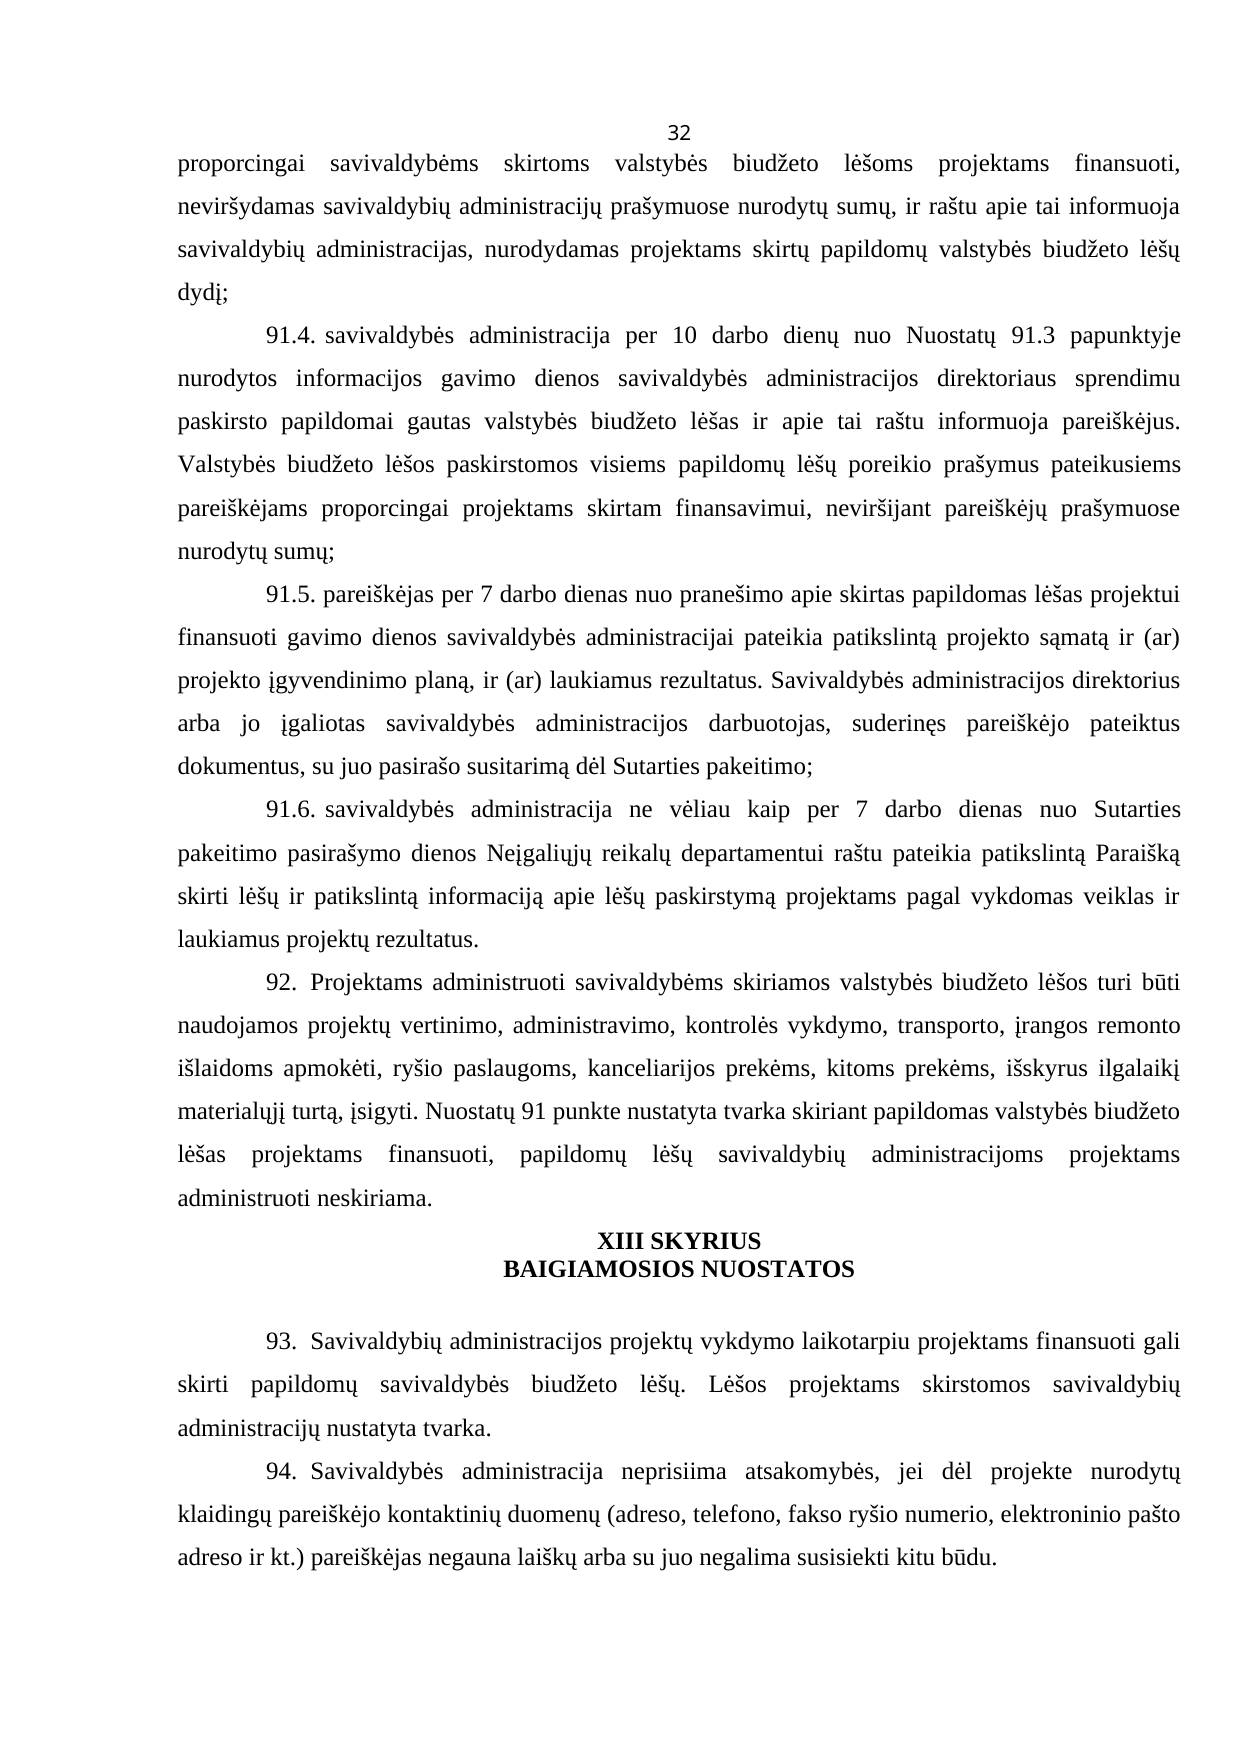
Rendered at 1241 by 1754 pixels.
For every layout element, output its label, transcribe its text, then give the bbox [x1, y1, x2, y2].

text 94. Savivaldybės administracija neprisiima atsakomybės, jei dėl projekte nurodytų klaidingų pareiškėjo kontaktinių duomenų (adreso, telefono, fakso ryšio numerio, elektroninio pašto adreso ir kt.) pareiškėjas negauna laiškų arba su juo negalima susisiekti kitu būdu. [177, 1456, 1181, 1571]
text 91.5. pareiškėjas per 7 darbo dienas nuo pranešimo apie skirtas papildomas lėšas projektui finansuoti gavimo dienos savivaldybės administracijai pateikia patikslintą projekto sąmatą ir (ar) projekto įgyvendinimo planą, ir (ar) laukiamus rezultatus. Savivaldybės administracijos direktorius arba jo įgaliotas savivaldybės administracijos darbuotojas, suderinęs pareiškėjo pateiktus dokumentus, su juo pasirašo susitarimą dėl Sutarties pakeitimo; [177, 579, 1181, 780]
text 93. Savivaldybių administracijos projektų vykdymo laikotarpiu projektams finansuoti gali skirti papildomų savivaldybės biudžeto lėšų. Lėšos projektams skirstomos savivaldybių administracijų nustatyta tvarka. [177, 1326, 1181, 1441]
text XIII SKYRIUS [177, 1226, 1181, 1254]
text baigiamosios nuostatos [177, 1254, 1181, 1283]
text 92. Projektams administruoti savivaldybėms skiriamos valstybės biudžeto lėšos turi būti naudojamos projektų vertinimo, administravimo, kontrolės vykdymo, transporto, įrangos remonto išlaidoms apmokėti, ryšio paslaugoms, kanceliarijos prekėms, kitoms prekėms, išskyrus ilgalaikį materialųjį turtą, įsigyti. Nuostatų 91 punkte nustatyta tvarka skiriant papildomas valstybės biudžeto lėšas projektams finansuoti, papildomų lėšų savivaldybių administracijoms projektams administruoti neskiriama. [177, 967, 1181, 1211]
text 91.6. savivaldybės administracija ne vėliau kaip per 7 darbo dienas nuo Sutarties pakeitimo pasirašymo dienos Neįgaliųjų reikalų departamentui raštu pateikia patikslintą Paraišką skirti lėšų ir patikslintą informaciją apie lėšų paskirstymą projektams pagal vykdomas veiklas ir laukiamus projektų rezultatus. [177, 794, 1181, 953]
text proporcingai savivaldybėms skirtoms valstybės biudžeto lėšoms projektams finansuoti, neviršydamas savivaldybių administracijų prašymuose nurodytų sumų, ir raštu apie tai informuoja savivaldybių administracijas, nurodydamas projektams skirtų papildomų valstybės biudžeto lėšų dydį; [177, 148, 1181, 306]
text 91.4. savivaldybės administracija per 10 darbo dienų nuo Nuostatų 91.3 papunktyje nurodytos informacijos gavimo dienos savivaldybės administracijos direktoriaus sprendimu paskirsto papildomai gautas valstybės biudžeto lėšas ir apie tai raštu informuoja pareiškėjus. Valstybės biudžeto lėšos paskirstomos visiems papildomų lėšų poreikio prašymus pateikusiems pareiškėjams proporcingai projektams skirtam finansavimui, neviršijant pareiškėjų prašymuose nurodytų sumų; [177, 320, 1181, 564]
